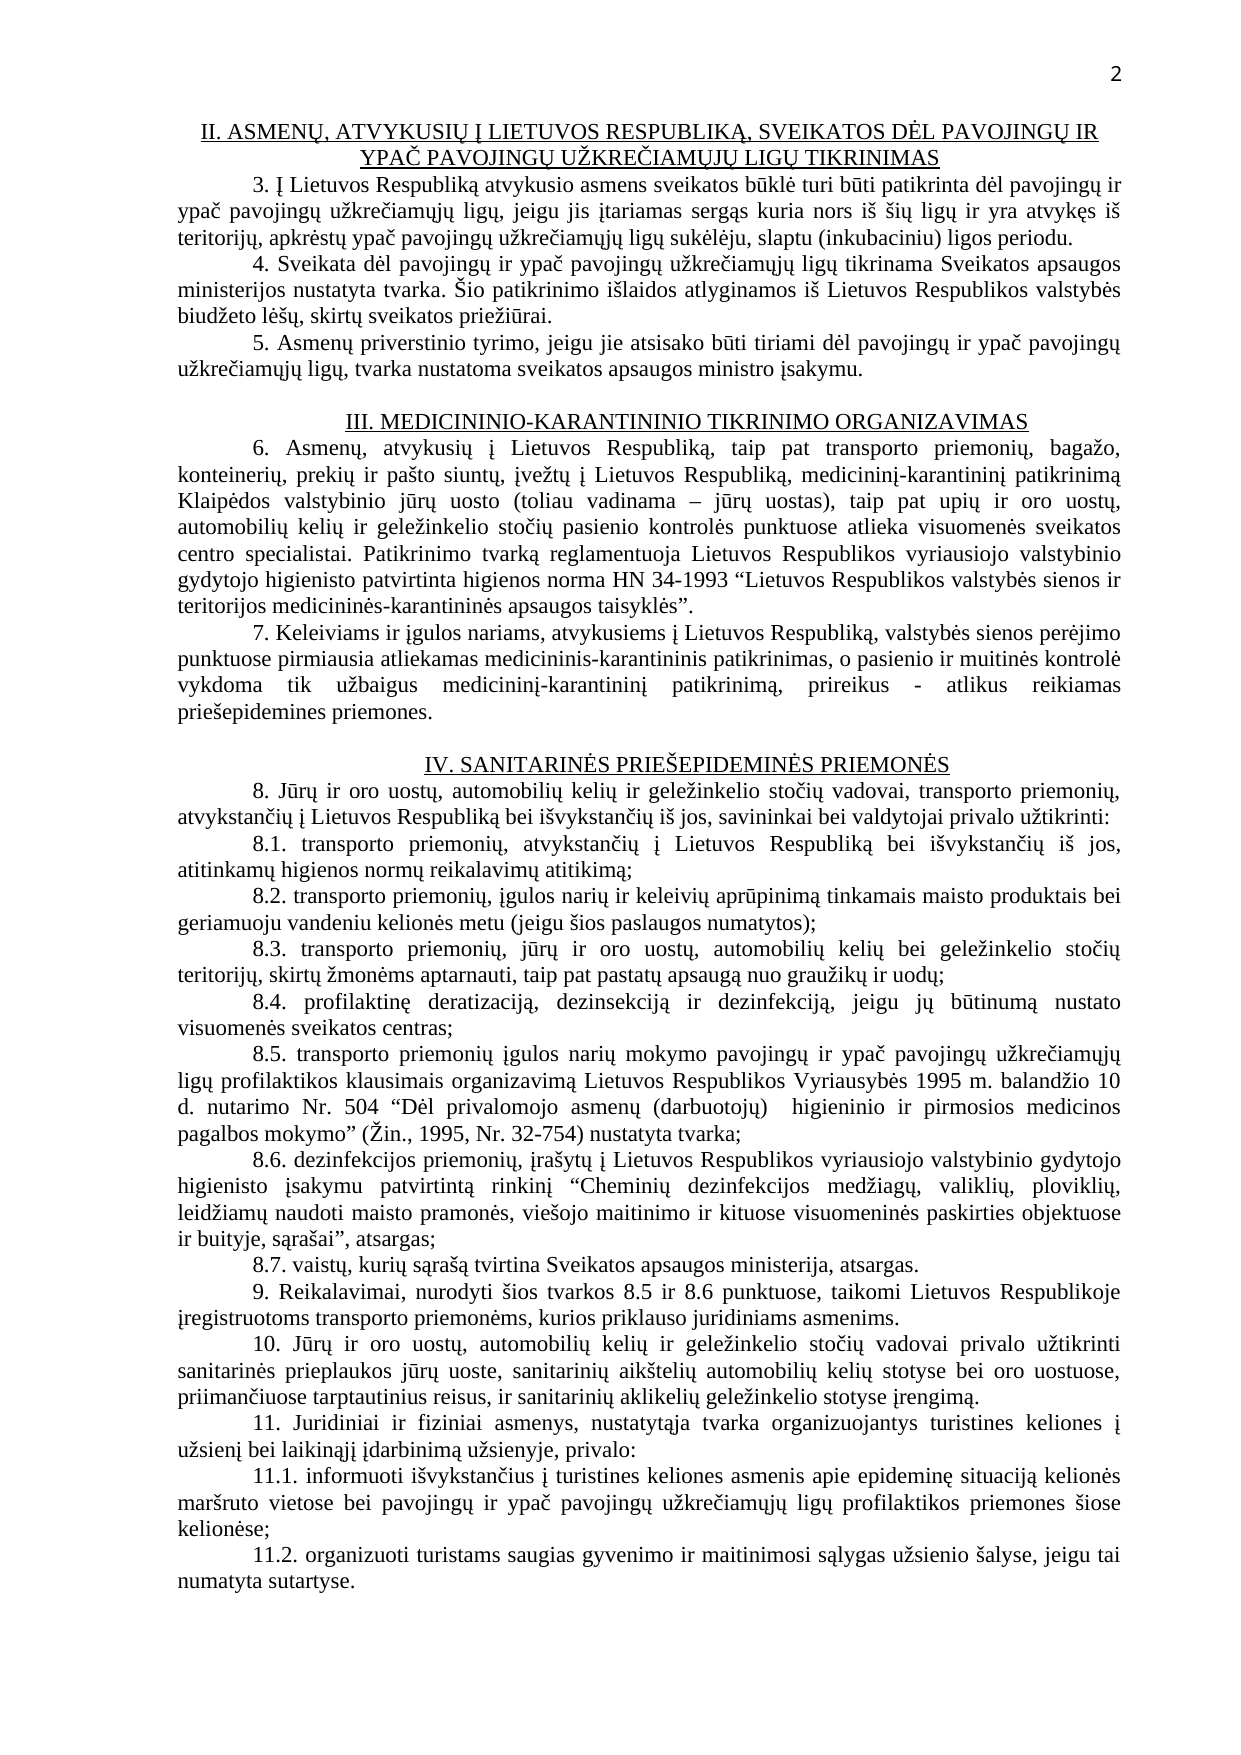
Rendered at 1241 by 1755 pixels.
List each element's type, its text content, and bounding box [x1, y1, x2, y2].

text III. Medicininio-karantininio tikrinimo organizavimas [177, 408, 1122, 434]
text 5. Asmenų priverstinio tyrimo, jeigu jie atsisako būti tiriami dėl pavojingų ir ypač pavojingų užkrečiamųjų ligų, tvarka nustatoma sveikatos apsaugos ministro įsakymu. [177, 329, 1122, 382]
text 8. Jūrų ir oro uostų, automobilių kelių ir geležinkelio stočių vadovai, transporto priemonių, atvykstančių į Lietuvos Respubliką bei išvykstančių iš jos, savininkai bei valdytojai privalo užtikrinti: [177, 777, 1122, 830]
text 6. Asmenų, atvykusių į Lietuvos Respubliką, taip pat transporto priemonių, bagažo, konteinerių, prekių ir pašto siuntų, įvežtų į Lietuvos Respubliką, medicininį-karantininį patikrinimą Klaipėdos valstybinio jūrų uosto (toliau vadinama – jūrų uostas), taip pat upių ir oro uostų, automobilių kelių ir geležinkelio stočių pasienio kontrolės punktuose atlieka visuomenės sveikatos centro specialistai. Patikrinimo tvarką reglamentuoja Lietuvos Respublikos vyriausiojo valstybinio gydytojo higienisto patvirtinta higienos norma HN 34-1993 “Lietuvos Respublikos valstybės sienos ir teritorijos medicininės-karantininės apsaugos taisyklės”. [177, 434, 1122, 619]
text 8.4. profilaktinę deratizaciją, dezinsekciją ir dezinfekciją, jeigu jų būtinumą nustato visuomenės sveikatos centras; [177, 988, 1122, 1041]
text 8.7. vaistų, kurių sąrašą tvirtina Sveikatos apsaugos ministerija, atsargas. [177, 1251, 1122, 1278]
text 8.2. transporto priemonių, įgulos narių ir keleivių aprūpinimą tinkamais maisto produktais bei geriamuoju vandeniu kelionės metu (jeigu šios paslaugos numatytos); [177, 882, 1122, 935]
text 4. Sveikata dėl pavojingų ir ypač pavojingų užkrečiamųjų ligų tikrinama Sveikatos apsaugos ministerijos nustatyta tvarka. Šio patikrinimo išlaidos atlyginamos iš Lietuvos Respublikos valstybės biudžeto lėšų, skirtų sveikatos priežiūrai. [177, 250, 1122, 329]
text 9. Reikalavimai, nurodyti šios tvarkos 8.5 ir 8.6 punktuose, taikomi Lietuvos Respublikoje įregistruotoms transporto priemonėms, kurios priklauso juridiniams asmenims. [177, 1278, 1122, 1330]
text IV. Sanitarinės priešepideminės priemonės [177, 751, 1122, 777]
text 11.1. informuoti išvykstančius į turistines keliones asmenis apie epideminę situaciją kelionės maršruto vietose bei pavojingų ir ypač pavojingų užkrečiamųjų ligų profilaktikos priemones šiose kelionėse; [177, 1462, 1122, 1541]
text 7. Keleiviams ir įgulos nariams, atvykusiems į Lietuvos Respubliką, valstybės sienos perėjimo punktuose pirmiausia atliekamas medicininis-karantininis patikrinimas, o pasienio ir muitinės kontrolė vykdoma tik užbaigus medicininį-karantininį patikrinimą, prireikus - atlikus reikiamas priešepidemines priemones. [177, 619, 1122, 724]
text 11.2. organizuoti turistams saugias gyvenimo ir maitinimosi sąlygas užsienio šalyse, jeigu tai numatyta sutartyse. [177, 1541, 1122, 1594]
text 8.1. transporto priemonių, atvykstančių į Lietuvos Respubliką bei išvykstančių iš jos, atitinkamų higienos normų reikalavimų atitikimą; [177, 830, 1122, 882]
text 10. Jūrų ir oro uostų, automobilių kelių ir geležinkelio stočių vadovai privalo užtikrinti sanitarinės prieplaukos jūrų uoste, sanitarinių aikštelių automobilių kelių stotyse bei oro uostuose, priimančiuose tarptautinius reisus, ir sanitarinių aklikelių geležinkelio stotyse įrengimą. [177, 1330, 1122, 1409]
text II. Asmenų, atvykusių į Lietuvos Respubliką, sveikatos dėl PAVOJINGŲ IR YPAČ PAVOJINGŲ užkrečiamųjų ligų tikrinimas [177, 118, 1122, 171]
text 3. Į Lietuvos Respubliką atvykusio asmens sveikatos būklė turi būti patikrinta dėl pavojingų ir ypač pavojingų užkrečiamųjų ligų, jeigu jis įtariamas sergąs kuria nors iš šių ligų ir yra atvykęs iš teritorijų, apkrėstų ypač pavojingų užkrečiamųjų ligų sukėlėju, slaptu (inkubaciniu) ligos periodu. [177, 171, 1122, 250]
text 11. Juridiniai ir fiziniai asmenys, nustatytąja tvarka organizuojantys turistines keliones į užsienį bei laikinąjį įdarbinimą užsienyje, privalo: [177, 1409, 1122, 1462]
text 8.6. dezinfekcijos priemonių, įrašytų į Lietuvos Respublikos vyriausiojo valstybinio gydytojo higienisto įsakymu patvirtintą rinkinį “Cheminių dezinfekcijos medžiagų, valiklių, ploviklių, leidžiamų naudoti maisto pramonės, viešojo maitinimo ir kituose visuomeninės paskirties objektuose ir buityje, sąrašai”, atsargas; [177, 1146, 1122, 1251]
text 8.3. transporto priemonių, jūrų ir oro uostų, automobilių kelių bei geležinkelio stočių teritorijų, skirtų žmonėms aptarnauti, taip pat pastatų apsaugą nuo graužikų ir uodų; [177, 935, 1122, 988]
text 8.5. transporto priemonių įgulos narių mokymo pavojingų ir ypač pavojingų užkrečiamųjų ligų profilaktikos klausimais organizavimą Lietuvos Respublikos Vyriausybės 1995 m. balandžio 10 d. nutarimo Nr. 504 “Dėl privalomojo asmenų (darbuotojų) higieninio ir pirmosios medicinos pagalbos mokymo” (Žin., 1995, Nr. 32-754) nustatyta tvarka; [177, 1041, 1122, 1146]
